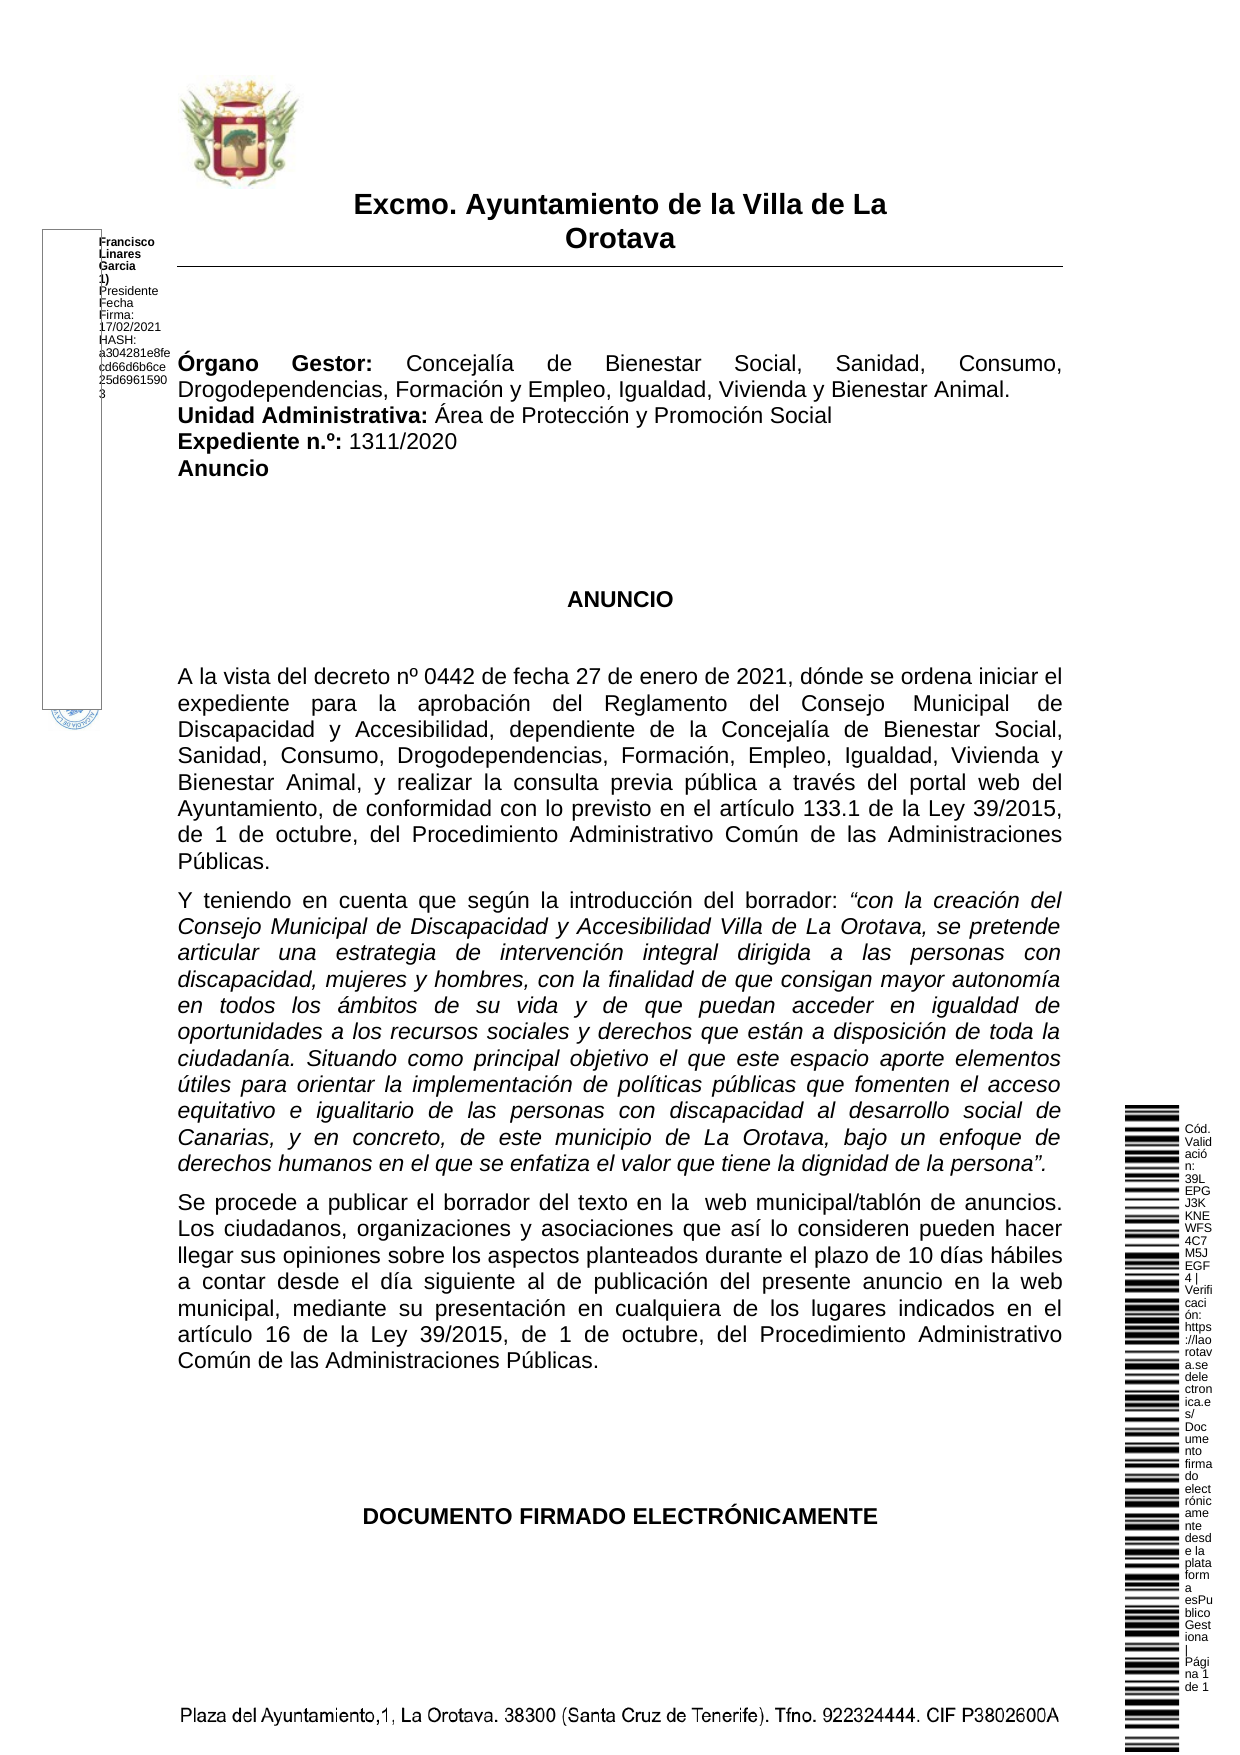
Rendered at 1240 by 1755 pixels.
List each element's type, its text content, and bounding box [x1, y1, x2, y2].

text Expediente n.º: 1311/2020 [177, 429, 1189, 455]
text Se procede a publicar el borrador del texto en la web municipal/tablón de anuncios. Los ciudadanos, organizaciones y asociaciones que así lo consideren pueden hacer llegar sus opiniones sobre los aspectos planteados durante el plazo de 10 días hábiles a contar desde el día siguiente al de publicación del presente anuncio en la web municipal, mediante su presentación en cualquiera de los lugares indicados en el artículo 16 de la Ley 39/2015, de 1 de octubre, del Procedimiento Administrativo Común de las Administraciones Públicas. [177, 1189, 1063, 1373]
text Anuncio [177, 455, 1189, 481]
text Cód. Validación: 39LEPGJ3KKNEWFS4C7M5JEGF4 | Verificación: https://laorotava.sedelectronica.es/ Documento firmado electrónicamente desde la plataforma esPublico Gestiona | Página 1 de 1 [1184, 1124, 1213, 1694]
text DOCUMENTO FIRMADO ELECTRÓNICAMENTE [295, 1503, 946, 1529]
text Excmo. Ayuntamiento de la Villa de La Orotava [295, 188, 945, 255]
text [43, 230, 101, 709]
text A la vista del decreto nº 0442 de fecha 27 de enero de 2021, dónde se ordena iniciar el expediente para la aprobación del Reglamento del Consejo Municipal de Discapacidad y Accesibilidad, dependiente de la Concejalía de Bienestar Social, Sanidad, Consumo, Drogodependencias, Formación, Empleo, Igualdad, Vivienda y Bienestar Animal, y realizar la consulta previa pública a través del portal web del Ayuntamiento, de conformidad con lo previsto en el artículo 133.1 de la Ley 39/2015, de 1 de octubre, del Procedimiento Administrativo Común de las Administraciones Públicas. [177, 663, 1063, 874]
text Y teniendo en cuenta que según la introducción del borrador: “con la creación del Consejo Municipal de Discapacidad y Accesibilidad Villa de La Orotava, se pretende articular una estrategia de intervención integral dirigida a las personas con discapacidad, mujeres y hombres, con la finalidad de que consigan mayor autonomía en todos los ámbitos de su vida y de que puedan acceder en igualdad de oportunidades a los recursos sociales y derechos que están a disposición de toda la ciudadanía. Situando como principal objetivo el que este espacio aporte elementos útiles para orientar la implementación de políticas públicas que fomenten el acceso equitativo e igualitario de las personas con discapacidad al desarrollo social de Canarias, y en concreto, de este municipio de La Orotava, bajo un enfoque de derechos humanos en el que se enfatiza el valor que tiene la dignidad de la persona”. [177, 887, 1061, 1176]
text ANUNCIO [295, 586, 946, 612]
text Unidad Administrativa: Área de Protección y Promoción Social [177, 402, 1189, 429]
text Órgano Gestor: Concejalía de Bienestar Social, Sanidad, Consumo, Drogodependencias, Formación y Empleo, Igualdad, Vivienda y Bienestar Animal. [177, 350, 1063, 402]
